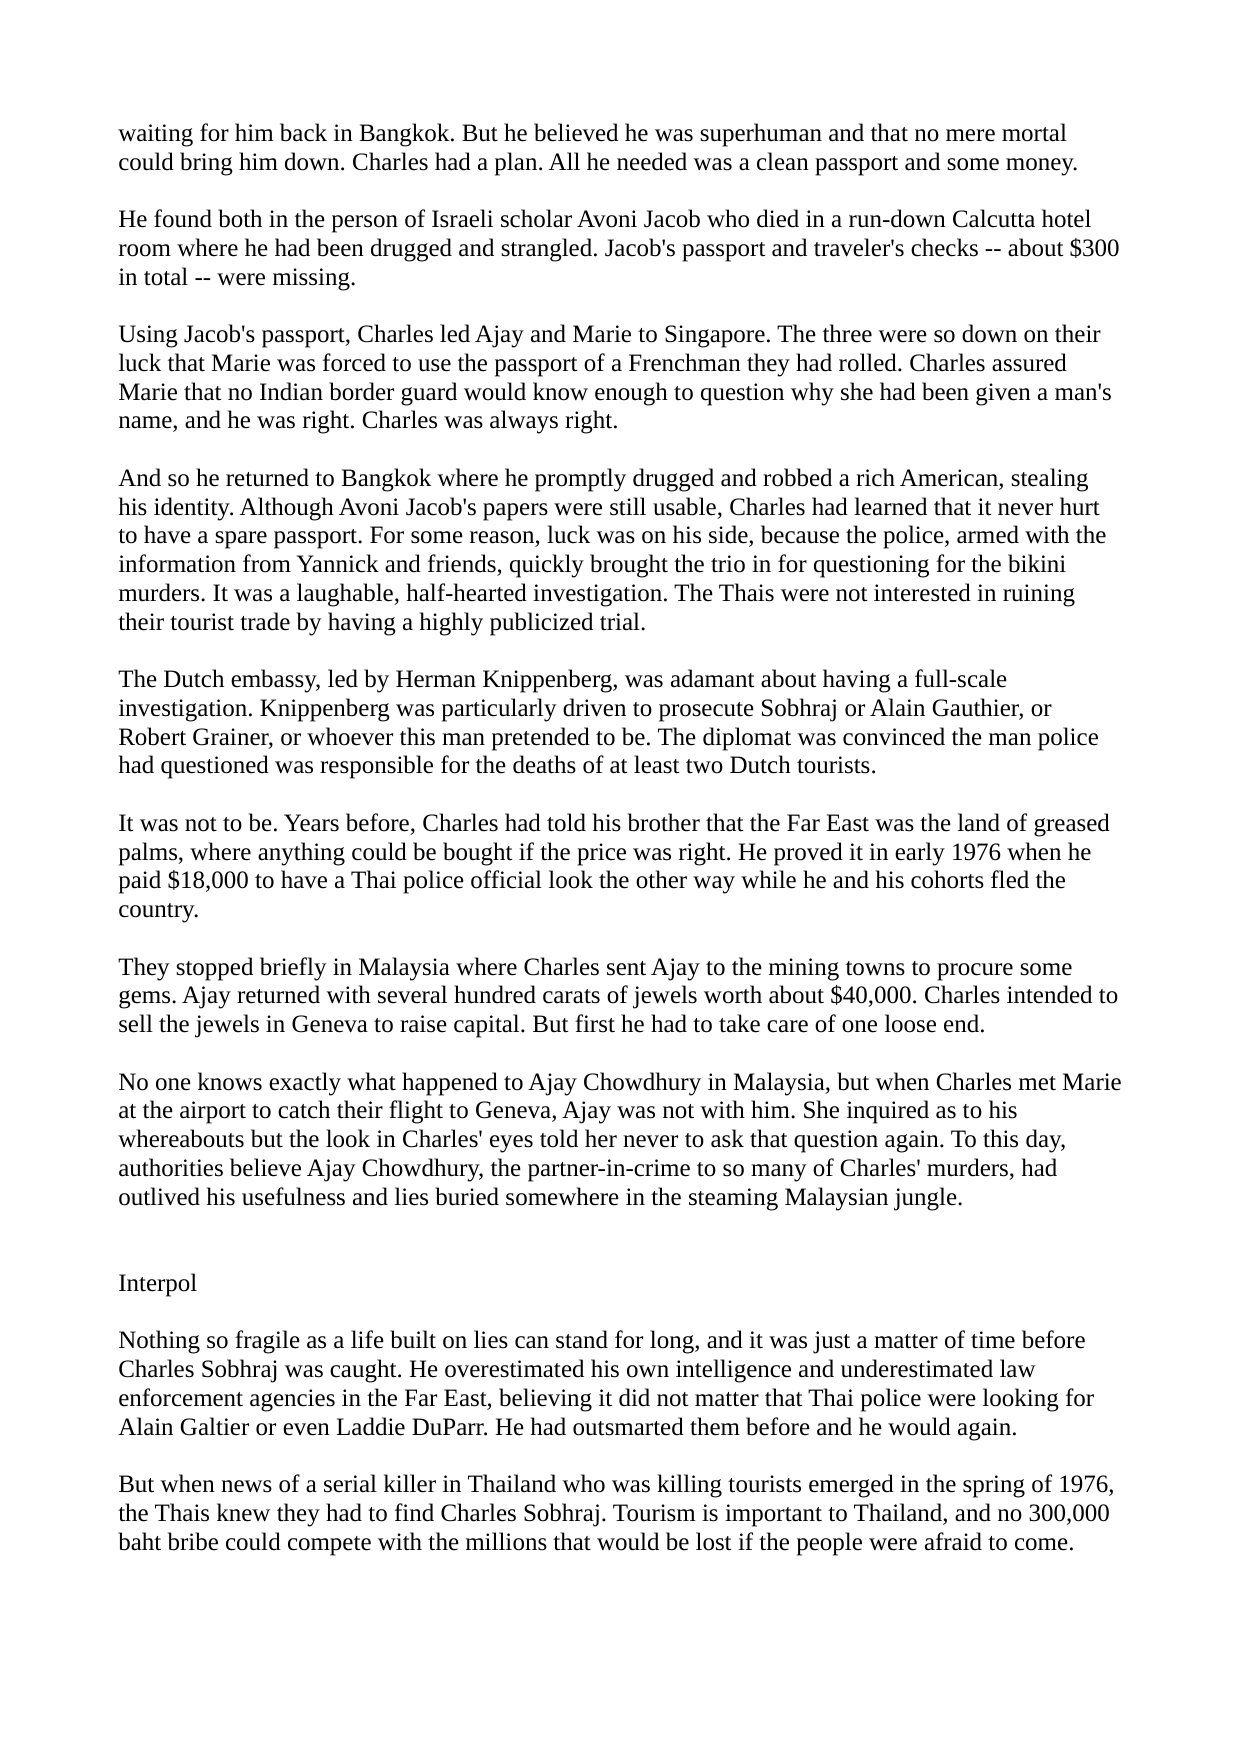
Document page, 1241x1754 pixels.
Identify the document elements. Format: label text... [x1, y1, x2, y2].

text It was not to be. Years before, Charles had told his brother that the Far East was the land of greased palms, where anything could be bought if the price was right. He proved it in early 1976 when he paid $18,000 to have a Thai police official look the other way while he and his cohorts fled the country. [118, 808, 1122, 923]
text And so he returned to Bangkok where he promptly drugged and robbed a rich American, stealing his identity. Although Avoni Jacob's papers were still usable, Charles had learned that it never hurt to have a spare passport. For some reason, luck was on his side, because the police, armed with the information from Yannick and friends, quickly brought the trio in for questioning for the bikini murders. It was a laughable, half-hearted investigation. The Thais were not interested in ruining their tourist trade by having a highly publicized trial. [118, 463, 1122, 636]
text Interpol [118, 1268, 1122, 1297]
text Nothing so fragile as a life built on lies can stand for long, and it was just a matter of time before Charles Sobhraj was caught. He overestimated his own intelligence and underestimated law enforcement agencies in the Far East, believing it did not matter that Thai police were looking for Alain Galtier or even Laddie DuParr. He had outsmarted them before and he would again. [118, 1326, 1122, 1441]
text waiting for him back in Bangkok. But he believed he was superhuman and that no mere mortal could bring him down. Charles had a plan. All he needed was a clean passport and some money. [118, 118, 1122, 176]
text They stopped briefly in Malaysia where Charles sent Ajay to the mining towns to procure some gems. Ajay returned with several hundred carats of jewels worth about $40,000. Charles intended to sell the jewels in Geneva to raise capital. But first he had to take care of one loose end. [118, 952, 1122, 1038]
text No one knows exactly what happened to Ajay Chowdhury in Malaysia, but when Charles met Marie at the airport to catch their flight to Geneva, Ajay was not with him. She inquired as to his whereabouts but the look in Charles' eyes told her never to ask that question again. To this day, authorities believe Ajay Chowdhury, the partner-in-crime to so many of Charles' murders, had outlived his usefulness and lies buried somewhere in the steaming Malaysian jungle. [118, 1067, 1122, 1211]
text Using Jacob's passport, Charles led Ajay and Marie to Singapore. The three were so down on their luck that Marie was forced to use the passport of a Frenchman they had rolled. Charles assured Marie that no Indian border guard would know enough to question why she had been given a man's name, and he was right. Charles was always right. [118, 319, 1122, 434]
text He found both in the person of Israeli scholar Avoni Jacob who died in a run-down Calcutta hotel room where he had been drugged and strangled. Jacob's passport and traveler's checks -- about $300 in total -- were missing. [118, 204, 1122, 291]
text But when news of a serial killer in Thailand who was killing tourists emerged in the spring of 1976, the Thais knew they had to find Charles Sobhraj. Tourism is important to Thailand, and no 300,000 baht bribe could compete with the millions that would be lost if the people were afraid to come. [118, 1469, 1122, 1556]
text The Dutch embassy, led by Herman Knippenberg, was adamant about having a full-scale investigation. Knippenberg was particularly driven to prosecute Sobhraj or Alain Gauthier, or Robert Grainer, or whoever this man pretended to be. The diplomat was convinced the man police had questioned was responsible for the deaths of at least two Dutch tourists. [118, 664, 1122, 779]
